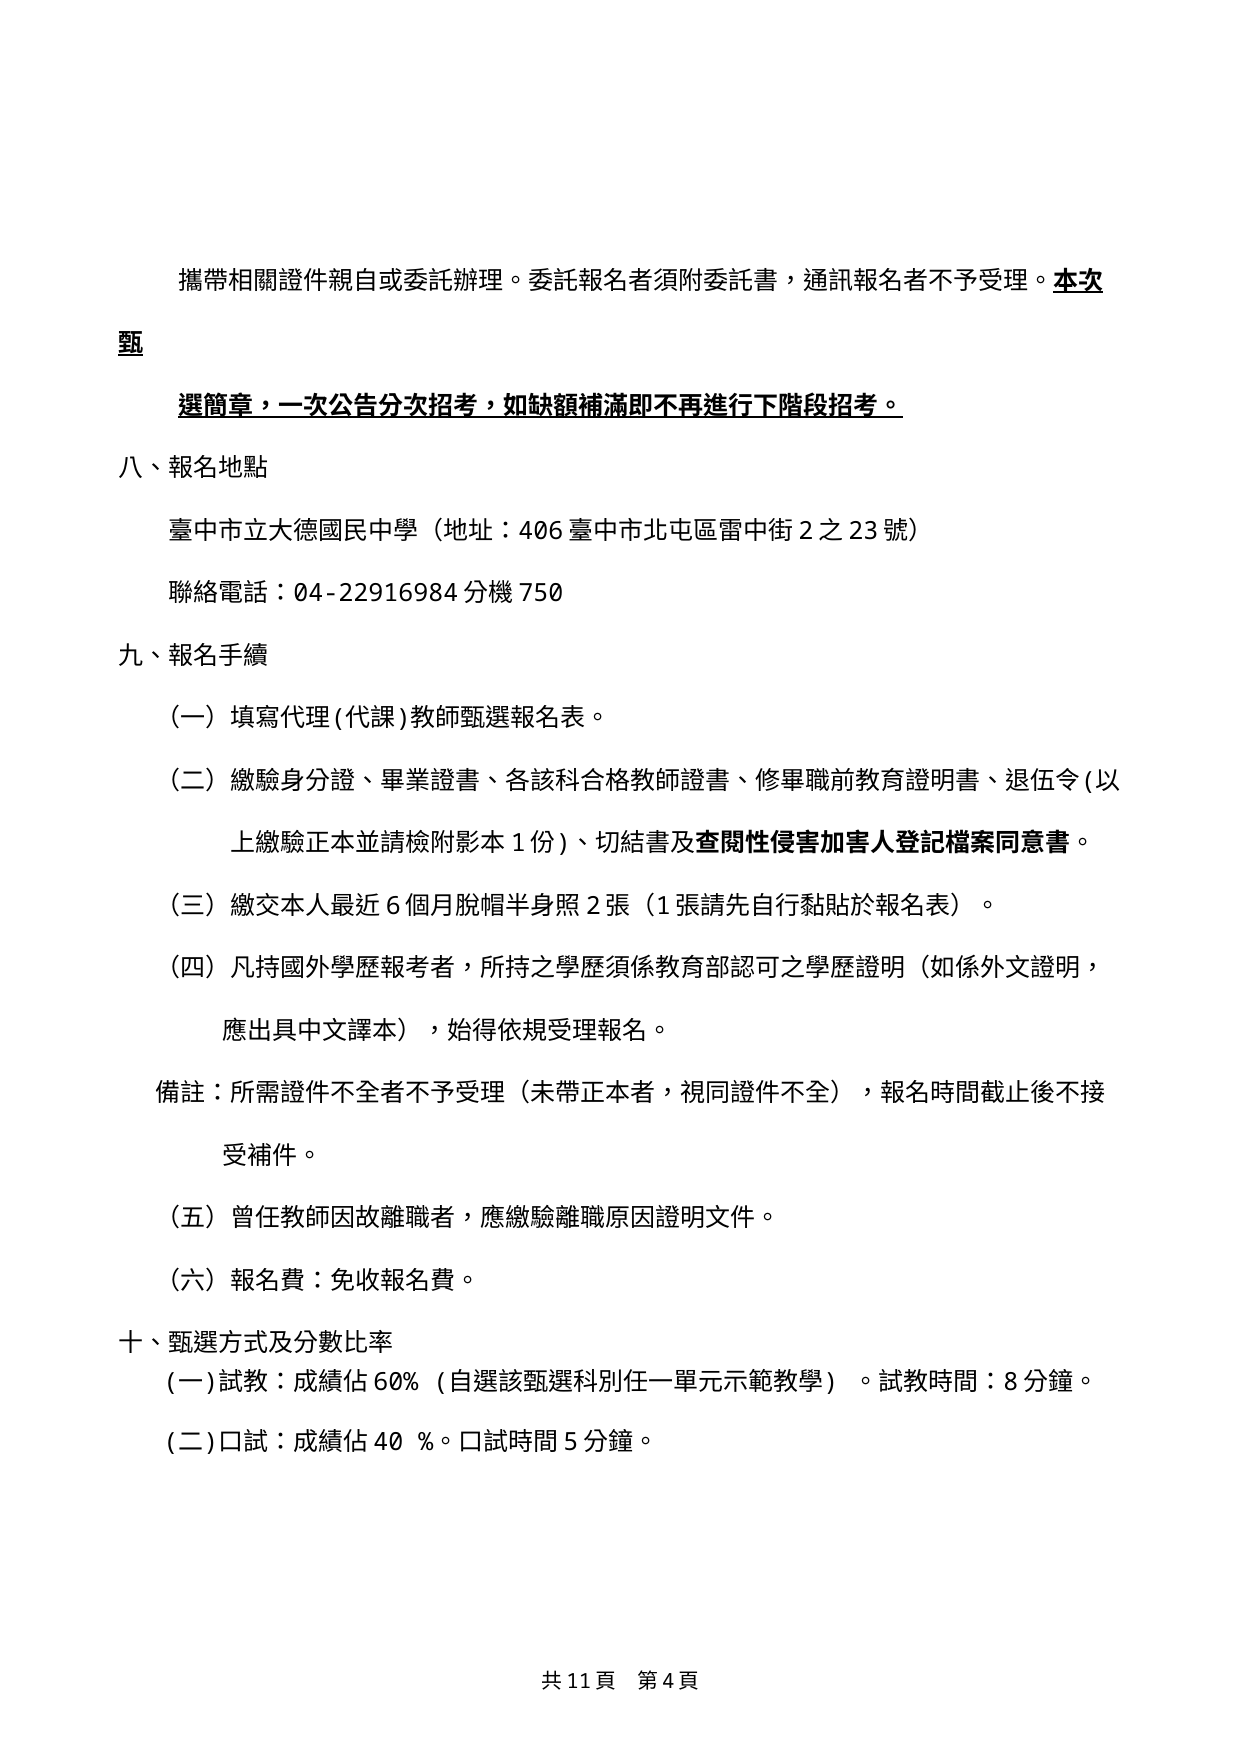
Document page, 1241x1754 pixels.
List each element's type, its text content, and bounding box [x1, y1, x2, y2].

text 攜帶相關證件親自或委託辦理。委託報名者須附委託書，通訊報名者不予受理。本次甄 [118, 237, 1122, 362]
text (一)試教：成績佔60% (自選該甄選科別任一單元示範教學) 。試教時間：8分鐘。 [118, 1362, 1122, 1398]
text 聯絡電話：04-22916984分機750 [168, 549, 1122, 612]
text 選簡章，一次公告分次招考，如缺額補滿即不再進行下階段招考。 [118, 362, 1122, 424]
text （三）繳交本人最近6個月脫帽半身照2張（1張請先自行黏貼於報名表）。 [156, 862, 1122, 924]
text 備註：所需證件不全者不予受理（未帶正本者，視同證件不全），報名時間截止後不接受補件。 [156, 1049, 1122, 1174]
text 九、報名手續 [118, 612, 1122, 674]
text （一）填寫代理(代課)教師甄選報名表。 [118, 674, 1122, 737]
text 八、報名地點 臺中市立大德國民中學（地址：406臺中市北屯區雷中街2之23號） [118, 424, 1122, 549]
text （二）繳驗身分證、畢業證書、各該科合格教師證書、修畢職前教育證明書、退伍令(以上繳驗正本並請檢附影本1份)、切結書及查閱性侵害加害人登記檔案同意書。 [156, 737, 1122, 862]
text (二)口試：成績佔40 %。口試時間5分鐘。 [118, 1398, 1122, 1461]
text 十、甄選方式及分數比率 [118, 1299, 1122, 1362]
text （六）報名費：免收報名費。 [156, 1237, 1122, 1299]
text （四）凡持國外學歷報考者，所持之學歷須係教育部認可之學歷證明（如係外文證明，應出具中文譯本），始得依規受理報名。 [156, 924, 1122, 1049]
text （五）曾任教師因故離職者，應繳驗離職原因證明文件。 [156, 1174, 1122, 1237]
